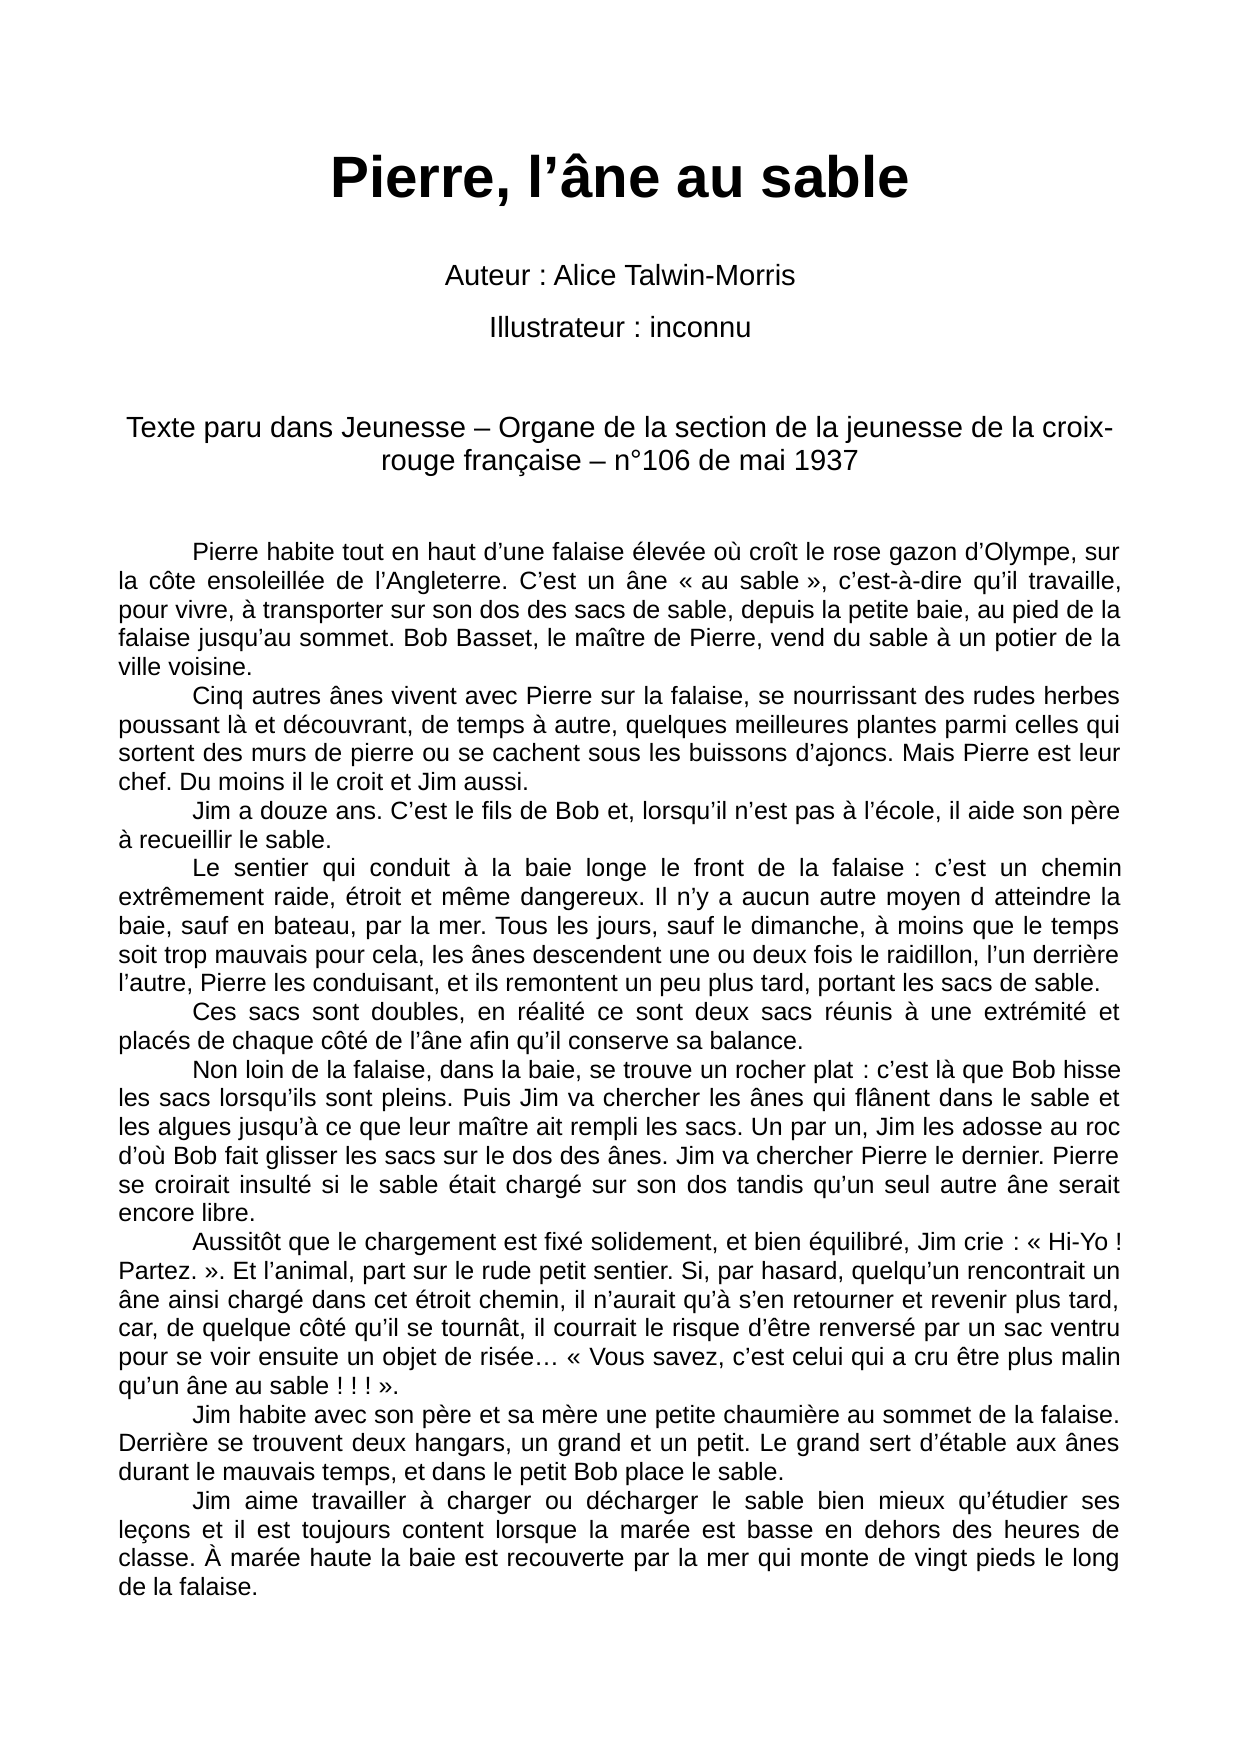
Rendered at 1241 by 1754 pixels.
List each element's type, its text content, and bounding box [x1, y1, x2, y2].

text Ces sacs sont doubles, en réalité ce sont deux sacs réunis à une extrémité et placés de chaque côté de l’âne afin qu’il conserve sa balance. [118, 997, 1122, 1054]
text Non loin de la falaise, dans la baie, se trouve un rocher plat : c’est là que Bob hisse les sacs lorsqu’ils sont pleins. Puis Jim va chercher les ânes qui flânent dans le sable et les algues jusqu’à ce que leur maître ait rempli les sacs. Un par un, Jim les adosse au roc d’où Bob fait glisser les sacs sur le dos des ânes. Jim va chercher Pierre le dernier. Pierre se croirait insulté si le sable était chargé sur son dos tandis qu’un seul autre âne serait encore libre. [118, 1054, 1122, 1227]
subtitle Texte paru dans Jeunesse – Organe de la section de la jeunesse de la croix-rouge française – n°106 de mai 1937 [118, 410, 1122, 477]
text Aussitôt que le chargement est fixé solidement, et bien équilibré, Jim crie : « Hi-Yo ! Partez. ». Et l’animal, part sur le rude petit sentier. Si, par hasard, quelqu’un rencontrait un âne ainsi chargé dans cet étroit chemin, il n’aurait qu’à s’en retourner et revenir plus tard, car, de quelque côté qu’il se tournât, il courrait le risque d’être renversé par un sac ventru pour se voir ensuite un objet de risée… « Vous savez, c’est celui qui a cru être plus malin qu’un âne au sable ! ! ! ». [118, 1227, 1122, 1399]
text Jim a douze ans. C’est le fils de Bob et, lorsqu’il n’est pas à l’école, il aide son père à recueillir le sable. [118, 796, 1122, 853]
title Pierre, l’âne au sable [118, 143, 1122, 210]
text Cinq autres ânes vivent avec Pierre sur la falaise, se nourrissant des rudes herbes poussant là et découvrant, de temps à autre, quelques meilleures plantes parmi celles qui sortent des murs de pierre ou se cachent sous les buissons d’ajoncs. Mais Pierre est leur chef. Du moins il le croit et Jim aussi. [118, 681, 1122, 796]
text Le sentier qui conduit à la baie longe le front de la falaise : c’est un chemin extrêmement raide, étroit et même dangereux. Il n’y a aucun autre moyen d atteindre la baie, sauf en bateau, par la mer. Tous les jours, sauf le dimanche, à moins que le temps soit trop mauvais pour cela, les ânes descendent une ou deux fois le raidillon, l’un derrière l’autre, Pierre les conduisant, et ils remontent un peu plus tard, portant les sacs de sable. [118, 853, 1122, 997]
text Jim aime travailler à charger ou décharger le sable bien mieux qu’étudier ses leçons et il est toujours content lorsque la marée est basse en dehors des heures de classe. À marée haute la baie est recouverte par la mer qui monte de vingt pieds le long de la falaise. [118, 1486, 1122, 1601]
text Jim habite avec son père et sa mère une petite chaumière au sommet de la falaise. Derrière se trouvent deux hangars, un grand et un petit. Le grand sert d’étable aux ânes durant le mauvais temps, et dans le petit Bob place le sable. [118, 1399, 1122, 1486]
subtitle Illustrateur : inconnu [118, 310, 1122, 343]
subtitle Auteur : Alice Talwin-Morris [118, 258, 1122, 291]
text Pierre habite tout en haut d’une falaise élevée où croît le rose gazon d’Olympe, sur la côte ensoleillée de l’Angleterre. C’est un âne « au sable », c’est-à-dire qu’il travaille, pour vivre, à transporter sur son dos des sacs de sable, depuis la petite baie, au pied de la falaise jusqu’au sommet. Bob Basset, le maître de Pierre, vend du sable à un potier de la ville voisine. [118, 537, 1122, 681]
